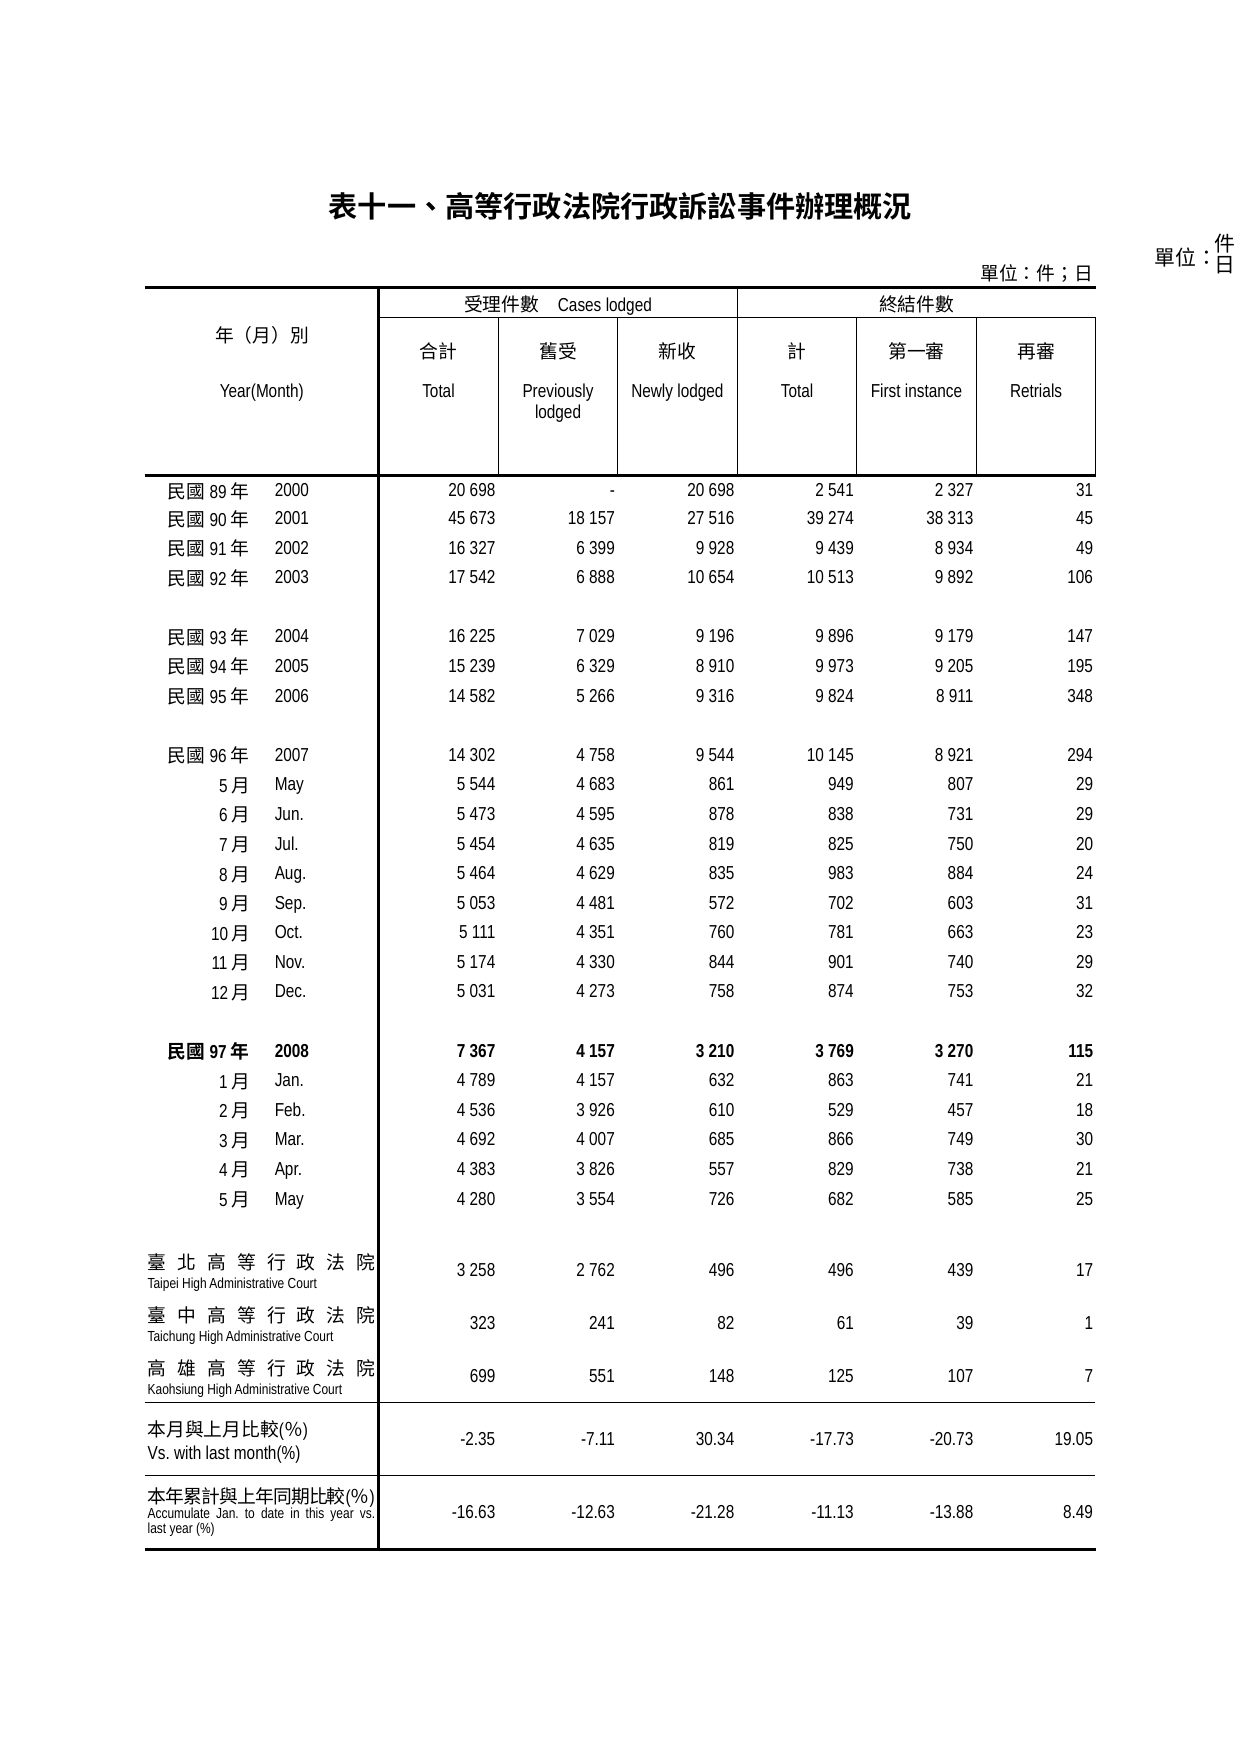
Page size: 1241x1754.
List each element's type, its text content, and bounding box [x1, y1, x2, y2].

table_cell 1月 [145, 1065, 272, 1095]
table_cell 45 673 [380, 503, 498, 533]
table_cell 3 769 [737, 1036, 856, 1065]
table_cell 10 145 [737, 740, 856, 769]
table_cell [737, 710, 856, 740]
table_cell 585 [856, 1184, 976, 1213]
table_cell 2005 [272, 651, 377, 681]
table_cell 9 205 [856, 651, 976, 681]
table_cell 9 316 [618, 681, 737, 710]
table_cell [737, 1213, 856, 1243]
table_cell Mar. [272, 1124, 377, 1154]
table_cell 民國 91年 [145, 533, 272, 562]
table_cell [380, 592, 498, 621]
table_cell 23 [976, 917, 1096, 947]
table_cell 5 544 [380, 769, 498, 799]
table_cell Nov. [272, 947, 377, 976]
table_cell 2007 [272, 740, 377, 769]
table_cell 2002 [272, 533, 377, 562]
table_cell 合計 [380, 318, 498, 380]
table_cell -16.63 [380, 1476, 498, 1548]
table_cell 4 330 [498, 947, 617, 976]
table_cell 4 758 [498, 740, 617, 769]
table_cell 計 [738, 318, 856, 380]
table_cell [618, 710, 737, 740]
table_cell 107 [856, 1349, 976, 1402]
table_cell 2004 [272, 621, 377, 651]
table_cell 29 [976, 769, 1096, 799]
table_cell 20 698 [380, 477, 498, 503]
table_cell 5 454 [380, 829, 498, 858]
table_cell 5 174 [380, 947, 498, 976]
table_cell 838 [737, 799, 856, 828]
table_cell 16 327 [380, 533, 498, 562]
table_cell 572 [618, 888, 737, 917]
table_cell 30.34 [618, 1403, 737, 1475]
table_cell 5 266 [498, 681, 617, 710]
table_cell 4 481 [498, 888, 617, 917]
table_cell 新收 [618, 318, 737, 380]
table_cell 臺中高等行政法院 Taichung High Administrative Court [145, 1296, 377, 1349]
table_cell 632 [618, 1065, 737, 1095]
table_cell 29 [976, 799, 1096, 828]
table_cell 6月 [145, 799, 272, 828]
table_cell 2006 [272, 681, 377, 710]
table_cell [272, 1213, 377, 1243]
table_cell 4 635 [498, 829, 617, 858]
table_cell 7 367 [380, 1036, 498, 1065]
table_cell 819 [618, 829, 737, 858]
table_cell Retrials [977, 380, 1095, 473]
table_cell 1 [976, 1296, 1096, 1349]
table_cell [145, 1213, 272, 1243]
table_cell 45 [976, 503, 1096, 533]
table_cell 457 [856, 1095, 976, 1124]
table_cell -2.35 [380, 1403, 498, 1475]
table_cell 726 [618, 1184, 737, 1213]
table_cell 11月 [145, 947, 272, 976]
table_cell [145, 1006, 272, 1036]
table_cell 749 [856, 1124, 976, 1154]
table_cell 24 [976, 858, 1096, 888]
table_header 終結件數 [738, 289, 1096, 317]
table_cell 663 [856, 917, 976, 947]
table_cell 844 [618, 947, 737, 976]
table_cell 861 [618, 769, 737, 799]
table_cell 863 [737, 1065, 856, 1095]
table_cell [976, 710, 1096, 740]
table_cell 臺北高等行政法院 Taipei High Administrative Court [145, 1243, 377, 1296]
table_cell 民國 96年 [145, 740, 272, 769]
table_cell [145, 592, 272, 621]
table_cell First instance [857, 380, 976, 473]
table_cell 7 029 [498, 621, 617, 651]
table_cell 4 273 [498, 976, 617, 1006]
table_cell Total [738, 380, 856, 473]
table_cell 9 179 [856, 621, 976, 651]
table_cell Jan. [272, 1065, 377, 1095]
table_cell 4 692 [380, 1124, 498, 1154]
table_cell [976, 1006, 1096, 1036]
table_cell 本年累計與上年同期比較(％) Accumulate Jan. to date in this year vs. last year (%) [145, 1476, 377, 1548]
table_cell 高雄高等行政法院 Kaohsiung High Administrative Court [145, 1349, 377, 1402]
table_cell [145, 710, 272, 740]
table_cell 18 157 [498, 503, 617, 533]
table_cell 682 [737, 1184, 856, 1213]
table_cell 10 654 [618, 562, 737, 592]
table_cell 439 [856, 1243, 976, 1296]
table_cell 21 [976, 1065, 1096, 1095]
table_cell [498, 1006, 617, 1036]
table_cell 2001 [272, 503, 377, 533]
table_cell 753 [856, 976, 976, 1006]
table_cell [498, 1213, 617, 1243]
table_cell 294 [976, 740, 1096, 769]
table_cell [976, 1213, 1096, 1243]
table_cell [498, 710, 617, 740]
table_cell Sep. [272, 888, 377, 917]
table_cell 10 513 [737, 562, 856, 592]
table_cell 9 928 [618, 533, 737, 562]
table_cell [856, 710, 976, 740]
table_cell 8 921 [856, 740, 976, 769]
table_cell 148 [618, 1349, 737, 1402]
table_cell Oct. [272, 917, 377, 947]
table_cell 901 [737, 947, 856, 976]
table_cell 4 683 [498, 769, 617, 799]
table_cell 21 [976, 1154, 1096, 1183]
table_cell May [272, 1184, 377, 1213]
table_cell 9 892 [856, 562, 976, 592]
table_cell 4 157 [498, 1065, 617, 1095]
table_cell 4 629 [498, 858, 617, 888]
table_cell 874 [737, 976, 856, 1006]
table_cell 7月 [145, 829, 272, 858]
table_cell 3 554 [498, 1184, 617, 1213]
table_cell 8 911 [856, 681, 976, 710]
text 單位：件；日 [148, 259, 1092, 286]
table_cell Dec. [272, 976, 377, 1006]
table_cell 4 351 [498, 917, 617, 947]
table_cell 529 [737, 1095, 856, 1124]
table_cell 25 [976, 1184, 1096, 1213]
table_cell Year(Month) [145, 380, 377, 473]
text 表十一、高等行政法院行政訴訟事件辦理概況 [148, 183, 1092, 225]
table_cell Newly lodged [618, 380, 737, 473]
table_cell 2008 [272, 1036, 377, 1065]
table_cell Jul. [272, 829, 377, 858]
table_cell 4 280 [380, 1184, 498, 1213]
table_cell 878 [618, 799, 737, 828]
table_cell 241 [498, 1296, 617, 1349]
table_cell 884 [856, 858, 976, 888]
table_cell 5 473 [380, 799, 498, 828]
table_cell [380, 710, 498, 740]
table_cell 5 053 [380, 888, 498, 917]
table_cell 348 [976, 681, 1096, 710]
table_cell 38 313 [856, 503, 976, 533]
table_cell [272, 710, 377, 740]
table_cell 再審 [977, 318, 1095, 380]
table_cell 3 258 [380, 1243, 498, 1296]
table_cell 5 031 [380, 976, 498, 1006]
table_cell 2 762 [498, 1243, 617, 1296]
table_cell 603 [856, 888, 976, 917]
table_cell -7.11 [498, 1403, 617, 1475]
table_cell 147 [976, 621, 1096, 651]
table_cell 750 [856, 829, 976, 858]
table_cell - [498, 477, 617, 503]
table_cell 5 111 [380, 917, 498, 947]
table_cell [272, 1006, 377, 1036]
table_cell 7 [976, 1349, 1096, 1402]
table_cell 825 [737, 829, 856, 858]
table_cell 4月 [145, 1154, 272, 1183]
table_cell 983 [737, 858, 856, 888]
table_cell 9 896 [737, 621, 856, 651]
table_cell 8.49 [976, 1475, 1096, 1548]
table_cell [498, 592, 617, 621]
table_cell 699 [380, 1349, 498, 1402]
table_cell 民國 97年 [145, 1036, 272, 1065]
table_cell 9月 [145, 888, 272, 917]
table_cell 496 [737, 1243, 856, 1296]
table_cell 4 789 [380, 1065, 498, 1095]
table_cell -21.28 [618, 1476, 737, 1548]
table_cell 8 910 [618, 651, 737, 681]
table_cell 20 [976, 829, 1096, 858]
table_cell 32 [976, 976, 1096, 1006]
table_cell 12月 [145, 976, 272, 1006]
table_cell 741 [856, 1065, 976, 1095]
table_cell 6 399 [498, 533, 617, 562]
table_cell 39 274 [737, 503, 856, 533]
table_cell 民國 94年 [145, 651, 272, 681]
table_cell -17.73 [737, 1403, 856, 1475]
table_cell 民國 92年 [145, 562, 272, 592]
table_cell 106 [976, 562, 1096, 592]
table_cell 61 [737, 1296, 856, 1349]
table_cell 31 [976, 888, 1096, 917]
table_cell Total [380, 380, 498, 473]
table_cell [618, 1213, 737, 1243]
table_cell 4 595 [498, 799, 617, 828]
table_cell Previously lodged [499, 380, 617, 473]
table_cell 760 [618, 917, 737, 947]
table_cell [272, 592, 377, 621]
table_cell 8月 [145, 858, 272, 888]
table_cell 835 [618, 858, 737, 888]
table_cell 3 270 [856, 1036, 976, 1065]
table_cell 781 [737, 917, 856, 947]
table_cell 551 [498, 1349, 617, 1402]
table_cell 738 [856, 1154, 976, 1183]
table_cell 4 383 [380, 1154, 498, 1183]
table_cell 8 934 [856, 533, 976, 562]
table_cell 17 [976, 1243, 1096, 1296]
table_cell 323 [380, 1296, 498, 1349]
table_cell [380, 1213, 498, 1243]
table_cell 125 [737, 1349, 856, 1402]
table_cell 民國 90年 [145, 503, 272, 533]
table_cell 本月與上月比較(％) Vs. with last month(%) [145, 1403, 377, 1475]
table_cell 2000 [272, 477, 377, 503]
table_cell 2月 [145, 1095, 272, 1124]
table_cell 758 [618, 976, 737, 1006]
table_cell 2 541 [737, 477, 856, 503]
table_cell [737, 1006, 856, 1036]
table_cell [976, 592, 1096, 621]
table_cell 18 [976, 1095, 1096, 1124]
table_cell 27 516 [618, 503, 737, 533]
table_cell [380, 1006, 498, 1036]
table_cell 29 [976, 947, 1096, 976]
table_cell 9 196 [618, 621, 737, 651]
table_cell 866 [737, 1124, 856, 1154]
table_cell 民國 89年 [145, 477, 272, 503]
table_cell 15 239 [380, 651, 498, 681]
table_cell 195 [976, 651, 1096, 681]
table_cell 5 464 [380, 858, 498, 888]
table_cell 3 926 [498, 1095, 617, 1124]
table_cell May [272, 769, 377, 799]
table_cell 39 [856, 1296, 976, 1349]
table_cell 9 439 [737, 533, 856, 562]
table_cell 6 888 [498, 562, 617, 592]
table_header 年（月）別 [145, 289, 377, 380]
table_cell 第一審 [857, 318, 976, 380]
table_cell 20 698 [618, 477, 737, 503]
table_cell 10月 [145, 917, 272, 947]
table_cell 2 327 [856, 477, 976, 503]
table_cell [618, 1006, 737, 1036]
table_cell 30 [976, 1124, 1096, 1154]
table_cell 731 [856, 799, 976, 828]
table_cell -12.63 [498, 1476, 617, 1548]
table_cell 3 210 [618, 1036, 737, 1065]
table_cell 民國 95年 [145, 681, 272, 710]
table_cell 702 [737, 888, 856, 917]
table_cell Apr. [272, 1154, 377, 1183]
table_cell -11.13 [737, 1476, 856, 1548]
table_cell 496 [618, 1243, 737, 1296]
table_cell 19.05 [976, 1402, 1096, 1475]
table_cell [618, 592, 737, 621]
table_cell 3 826 [498, 1154, 617, 1183]
table_cell [856, 1006, 976, 1036]
table_cell Feb. [272, 1095, 377, 1124]
table_cell [737, 592, 856, 621]
table_cell 949 [737, 769, 856, 799]
table_cell 14 302 [380, 740, 498, 769]
table_cell 557 [618, 1154, 737, 1183]
table_cell 49 [976, 533, 1096, 562]
table_cell 4 007 [498, 1124, 617, 1154]
table_cell 115 [976, 1036, 1096, 1065]
table_cell 9 544 [618, 740, 737, 769]
table_cell 民國 93年 [145, 621, 272, 651]
table_cell -20.73 [856, 1403, 976, 1475]
table_cell Aug. [272, 858, 377, 888]
table_cell 5月 [145, 1184, 272, 1213]
table_cell 3月 [145, 1124, 272, 1154]
table_header 受理件數 Cases lodged [380, 289, 737, 317]
table_cell Jun. [272, 799, 377, 828]
table_cell 9 824 [737, 681, 856, 710]
table_cell [856, 1213, 976, 1243]
table_cell 829 [737, 1154, 856, 1183]
table_cell 舊受 [499, 318, 617, 380]
table_cell 610 [618, 1095, 737, 1124]
table_cell 5月 [145, 769, 272, 799]
table_cell 2003 [272, 562, 377, 592]
table_cell 685 [618, 1124, 737, 1154]
table_cell 807 [856, 769, 976, 799]
table_cell -13.88 [856, 1476, 976, 1548]
table_cell [856, 592, 976, 621]
table_cell 17 542 [380, 562, 498, 592]
table_cell 82 [618, 1296, 737, 1349]
table_cell 4 157 [498, 1036, 617, 1065]
table_cell 6 329 [498, 651, 617, 681]
table_cell 16 225 [380, 621, 498, 651]
table_cell 14 582 [380, 681, 498, 710]
table_cell 740 [856, 947, 976, 976]
table_cell 4 536 [380, 1095, 498, 1124]
table_cell 9 973 [737, 651, 856, 681]
table_cell 31 [976, 477, 1096, 503]
